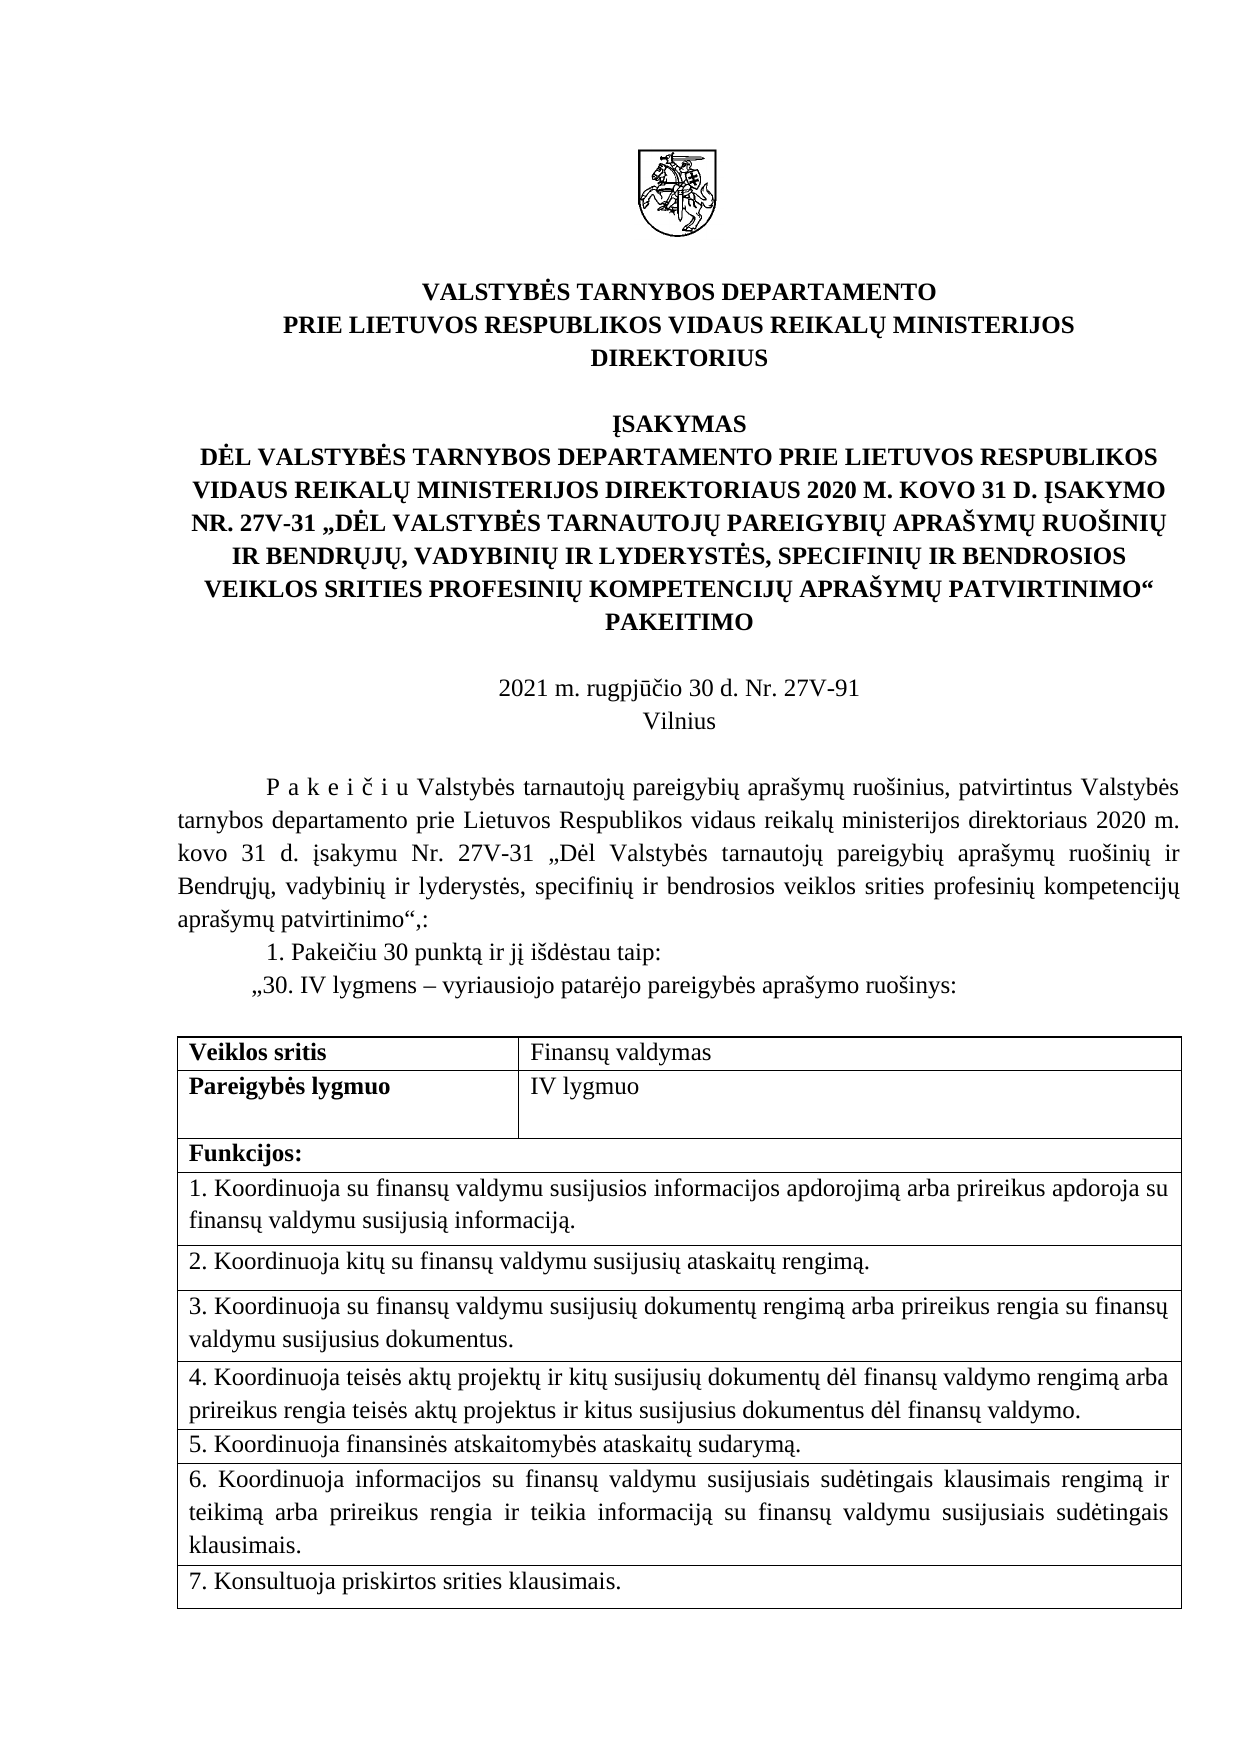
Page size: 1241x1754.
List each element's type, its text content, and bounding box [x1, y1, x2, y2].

table_cell 2. Koordinuoja kitų su finansų valdymu susijusių ataskaitų rengimą. [178, 1246, 1181, 1290]
text 1. Pakeičiu 30 punktą ir jį išdėstau taip: [177, 937, 1181, 966]
table_cell 1. Koordinuoja su finansų valdymu susijusios informacijos apdorojimą arba prireikus apdoroja su finansų valdymu susijusią informaciją. [178, 1173, 1181, 1245]
text 2021 m. rugpjūčio 30 d. Nr. 27V-91 [177, 673, 1181, 702]
text VALSTYBĖS TARNYBOS DEPARTAMENTO [177, 277, 1181, 306]
text DIREKTORIUS [177, 343, 1181, 372]
table_cell Funkcijos: [178, 1139, 1181, 1172]
table_cell Pareigybės lygmuo [178, 1071, 518, 1137]
table_header Finansų valdymas [519, 1038, 1181, 1070]
table_cell 7. Konsultuoja priskirtos srities klausimais. [178, 1566, 1181, 1608]
text Vilnius [177, 706, 1181, 735]
table_header Veiklos sritis [178, 1038, 518, 1070]
table_cell IV lygmuo [519, 1071, 1181, 1137]
table_cell 6. Koordinuoja informacijos su finansų valdymu susijusiais sudėtingais klausimais rengimą ir teikimą arba prireikus rengia ir teikia informaciją su finansų valdymu susijusiais sudėtingais klausimais. [178, 1464, 1181, 1565]
text PRIE LIETUVOS RESPUBLIKOS VIDAUS REIKALŲ MINISTERIJOS [177, 310, 1181, 339]
table_cell 3. Koordinuoja su finansų valdymu susijusių dokumentų rengimą arba prireikus rengia su finansų valdymu susijusius dokumentus. [178, 1291, 1181, 1361]
text ĮSAKYMAS [177, 409, 1181, 438]
text DĖL VALSTYBĖS TARNYBOS DEPARTAMENTO PRIE LIETUVOS RESPUBLIKOS VIDAUS REIKALŲ MINISTERIJOS DIREKTORIAUS 2020 M. KOVO 31 D. ĮSAKYMO NR. 27V-31 „DĖL VALSTYBĖS TARNAUTOJŲ PAREIGYBIŲ APRAŠYMŲ RUOŠINIŲ IR BENDRŲJŲ, VADYBINIŲ IR LYDERYSTĖS, SPECIFINIŲ IR BENDROSIOS VEIKLOS SRITIES PROFESINIŲ KOMPETENCIJŲ APRAŠYMŲ PATVIRTINIMO“ PAKEITIMO [177, 442, 1181, 636]
text P a k e i č i u Valstybės tarnautojų pareigybių aprašymų ruošinius, patvirtintus Valstybės tarnybos departamento prie Lietuvos Respublikos vidaus reikalų ministerijos direktoriaus 2020 m. kovo 31 d. įsakymu Nr. 27V-31 „Dėl Valstybės tarnautojų pareigybių aprašymų ruošinių ir Bendrųjų, vadybinių ir lyderystės, specifinių ir bendrosios veiklos srities profesinių kompetencijų aprašymų patvirtinimo“,: [177, 772, 1181, 933]
table_cell 5. Koordinuoja finansinės atskaitomybės ataskaitų sudarymą. [178, 1430, 1181, 1463]
text „30. IV lygmens – vyriausiojo patarėjo pareigybės aprašymo ruošinys: [177, 970, 1181, 999]
table_cell 4. Koordinuoja teisės aktų projektų ir kitų susijusių dokumentų dėl finansų valdymo rengimą arba prireikus rengia teisės aktų projektus ir kitus susijusius dokumentus dėl finansų valdymo. [178, 1362, 1181, 1428]
